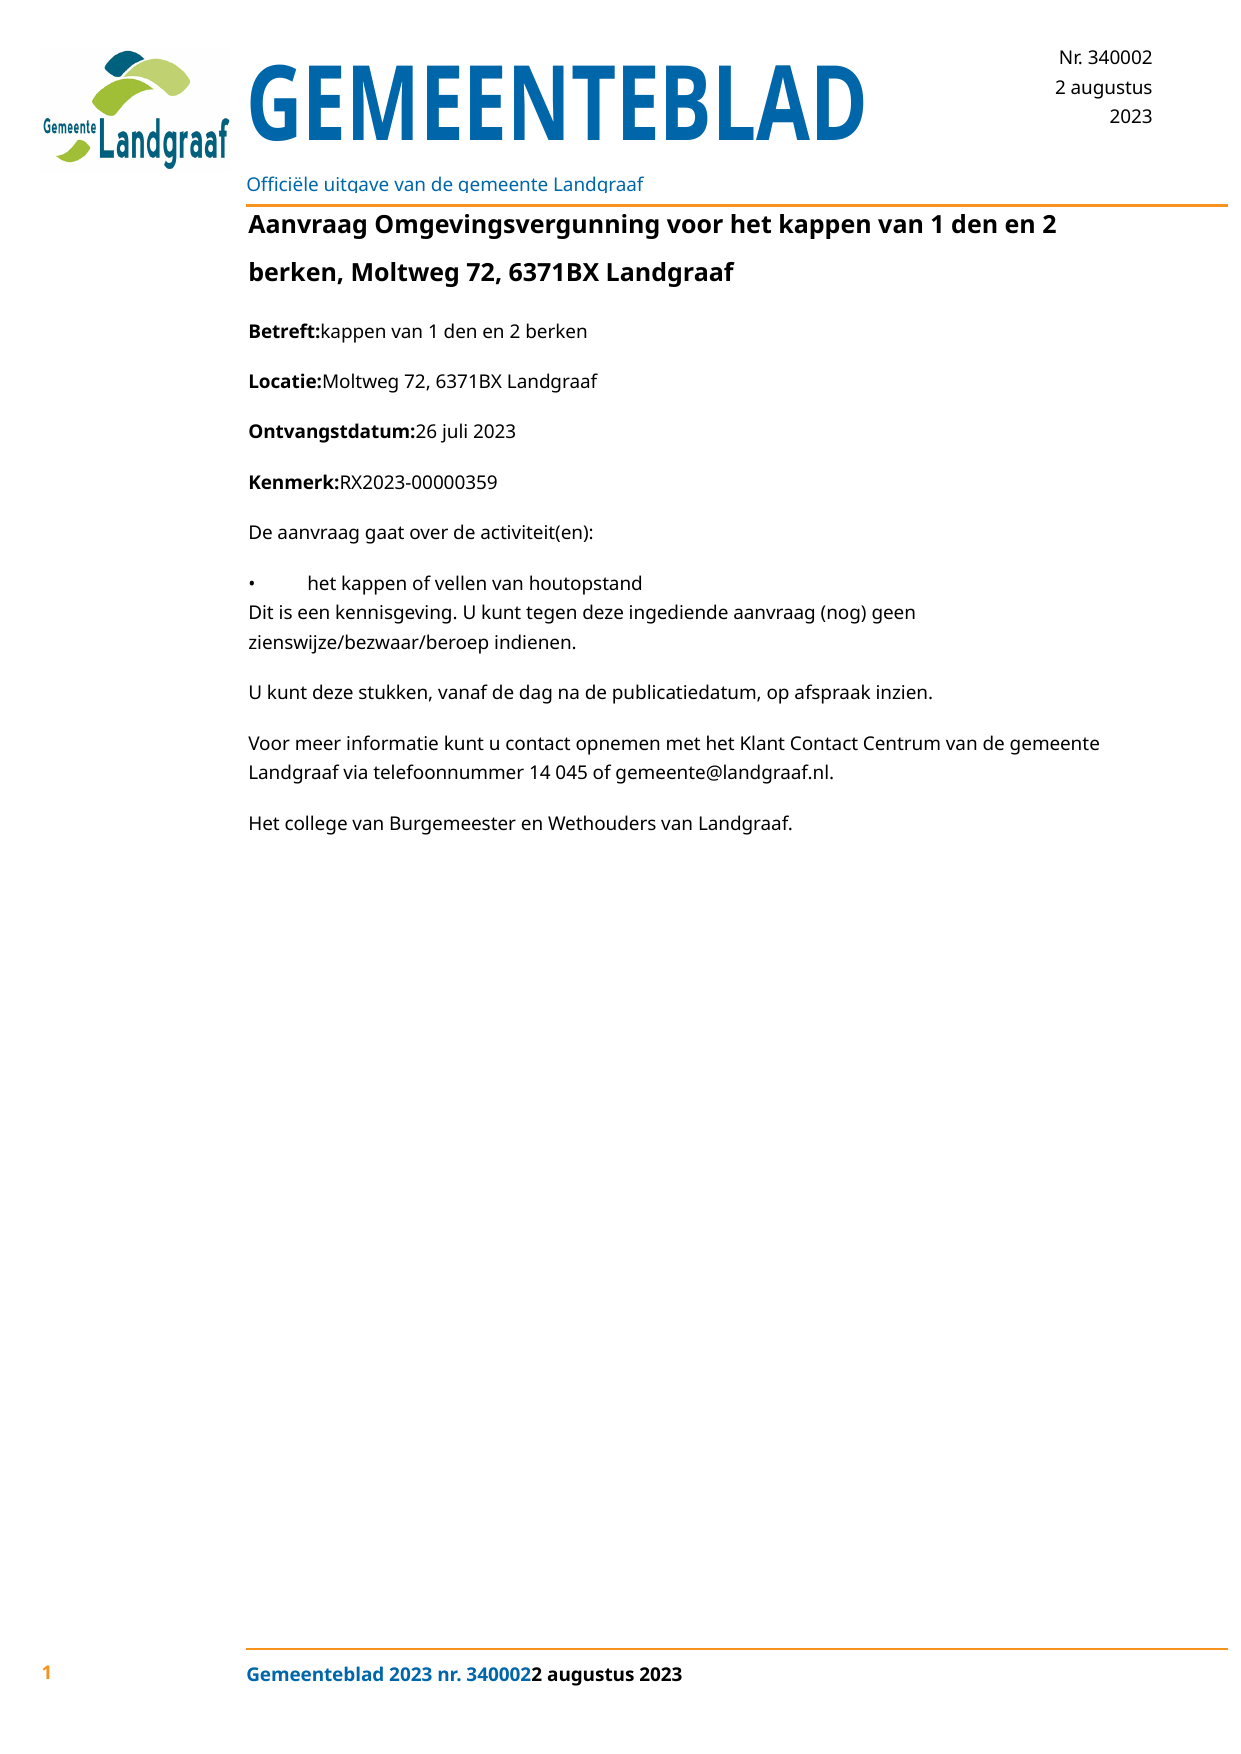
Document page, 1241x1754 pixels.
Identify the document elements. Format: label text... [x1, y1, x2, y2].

text Voor meer informatie kunt u contact opnemen met het Klant Contact Centrum van de gemeente Landgraaf via telefoonnummer 14 045 of gemeente@landgraaf.nl. [248, 730, 1152, 785]
text Kenmerk:RX2023-00000359 [248, 469, 1152, 495]
text Locatie:Moltweg 72, 6371BX Landgraaf [248, 368, 1152, 394]
list het kappen of vellen van houtopstand [248, 570, 1152, 596]
picture [41, 47, 231, 172]
text Ontvangstdatum:26 juli 2023 [248, 419, 1152, 444]
text Betreft:kappen van 1 den en 2 berken [248, 318, 1152, 344]
text Dit is een kennisgeving. U kunt tegen deze ingediende aanvraag (nog) geen zienswijze/bezwaar/beroep indienen. [248, 599, 1152, 655]
text U kunt deze stukken, vanaf de dag na de publicatiedatum, op afspraak inzien. [248, 679, 1152, 705]
text Aanvraag Omgevingsvergunning voor het kappen van 1 den en 2 berken, Moltweg 72, 6371BX Landgraaf [248, 207, 1152, 288]
text Het college van Burgemeester en Wethouders van Landgraaf. [248, 810, 1152, 836]
text De aanvraag gaat over de activiteit(en): [248, 519, 1152, 545]
